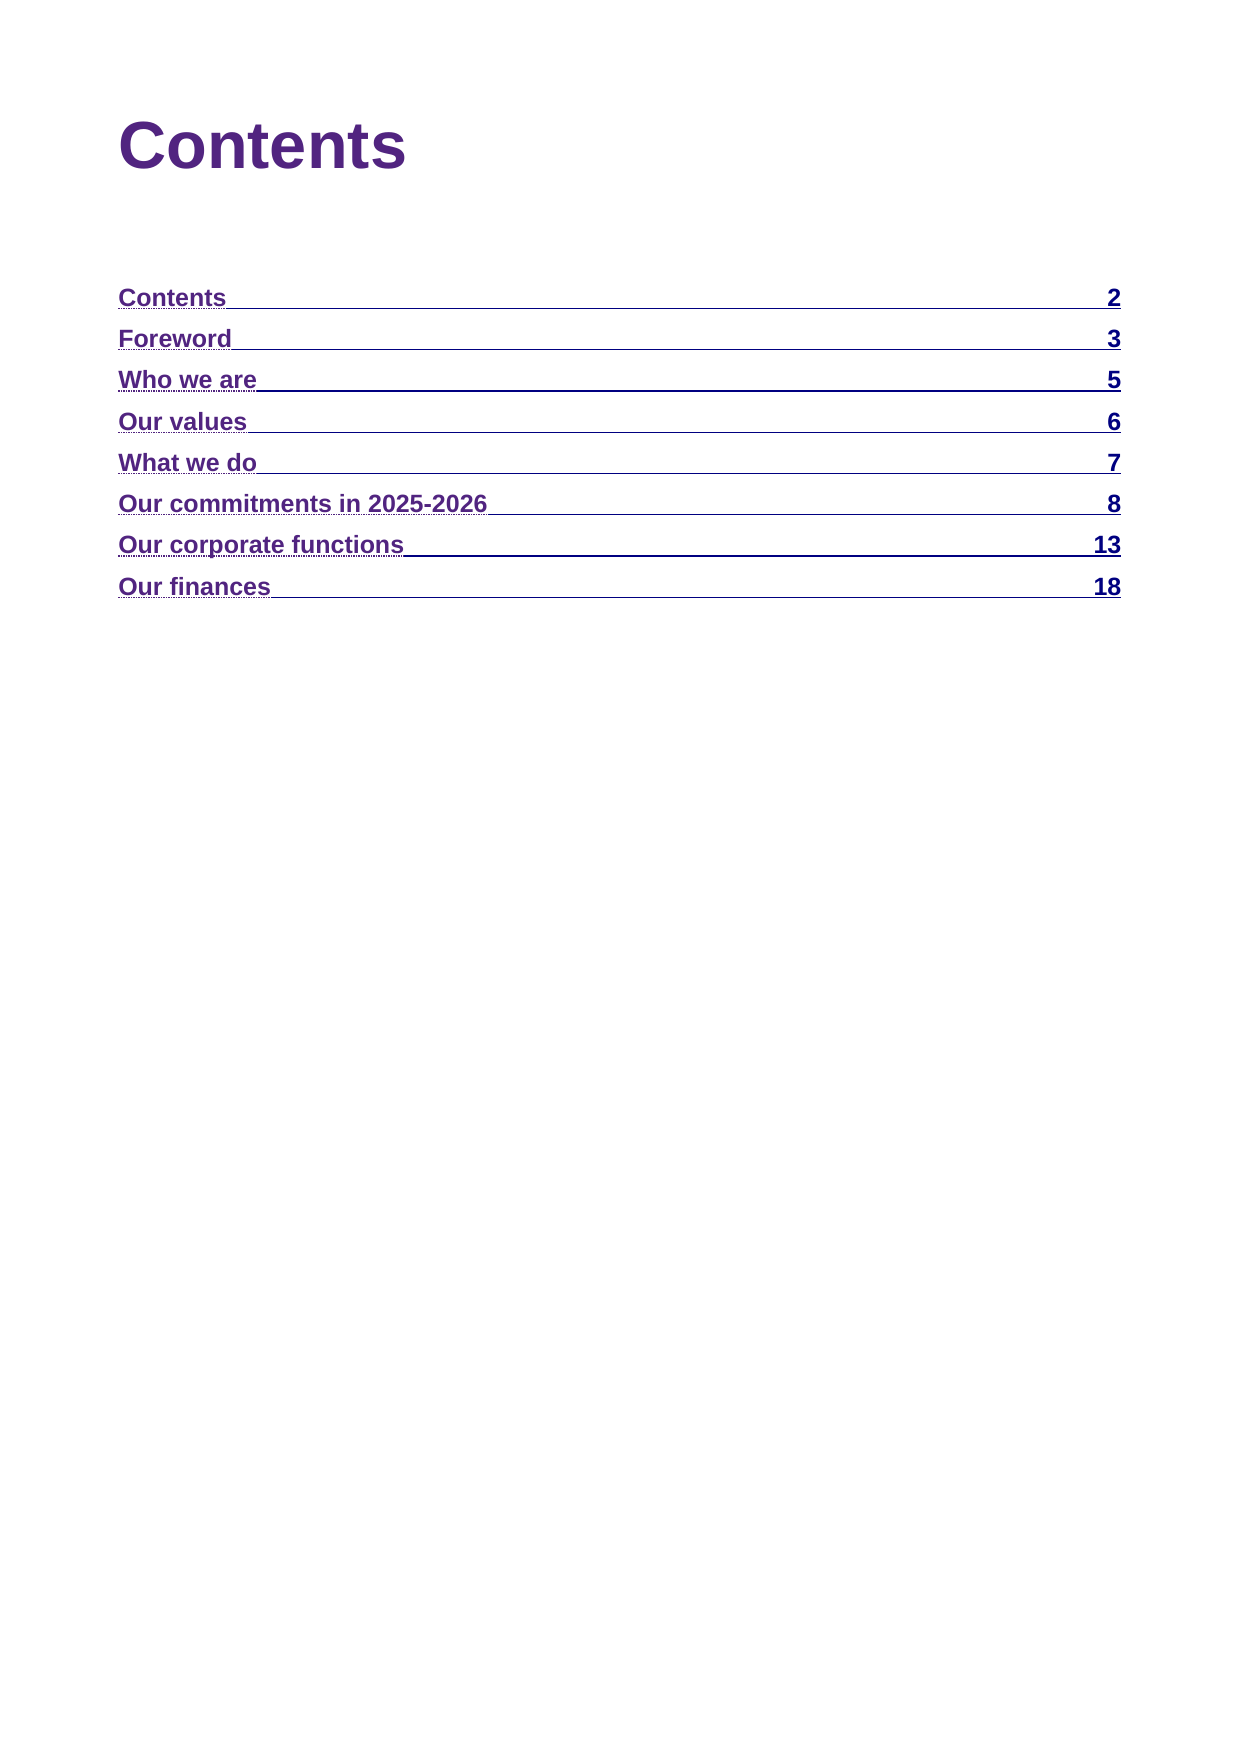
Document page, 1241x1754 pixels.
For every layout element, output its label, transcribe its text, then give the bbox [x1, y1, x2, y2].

text What we do 7 [118, 448, 1122, 477]
text Our commitments in 2025-2026 8 [118, 489, 1122, 518]
text Our corporate functions 13 [118, 531, 1122, 559]
subtitle Contents [118, 106, 1122, 183]
text Who we are 5 [118, 366, 1122, 394]
text Foreword 3 [118, 324, 1122, 353]
text Contents 2 [118, 283, 1122, 312]
text Our values 6 [118, 407, 1122, 436]
text Our finances 18 [118, 572, 1122, 601]
